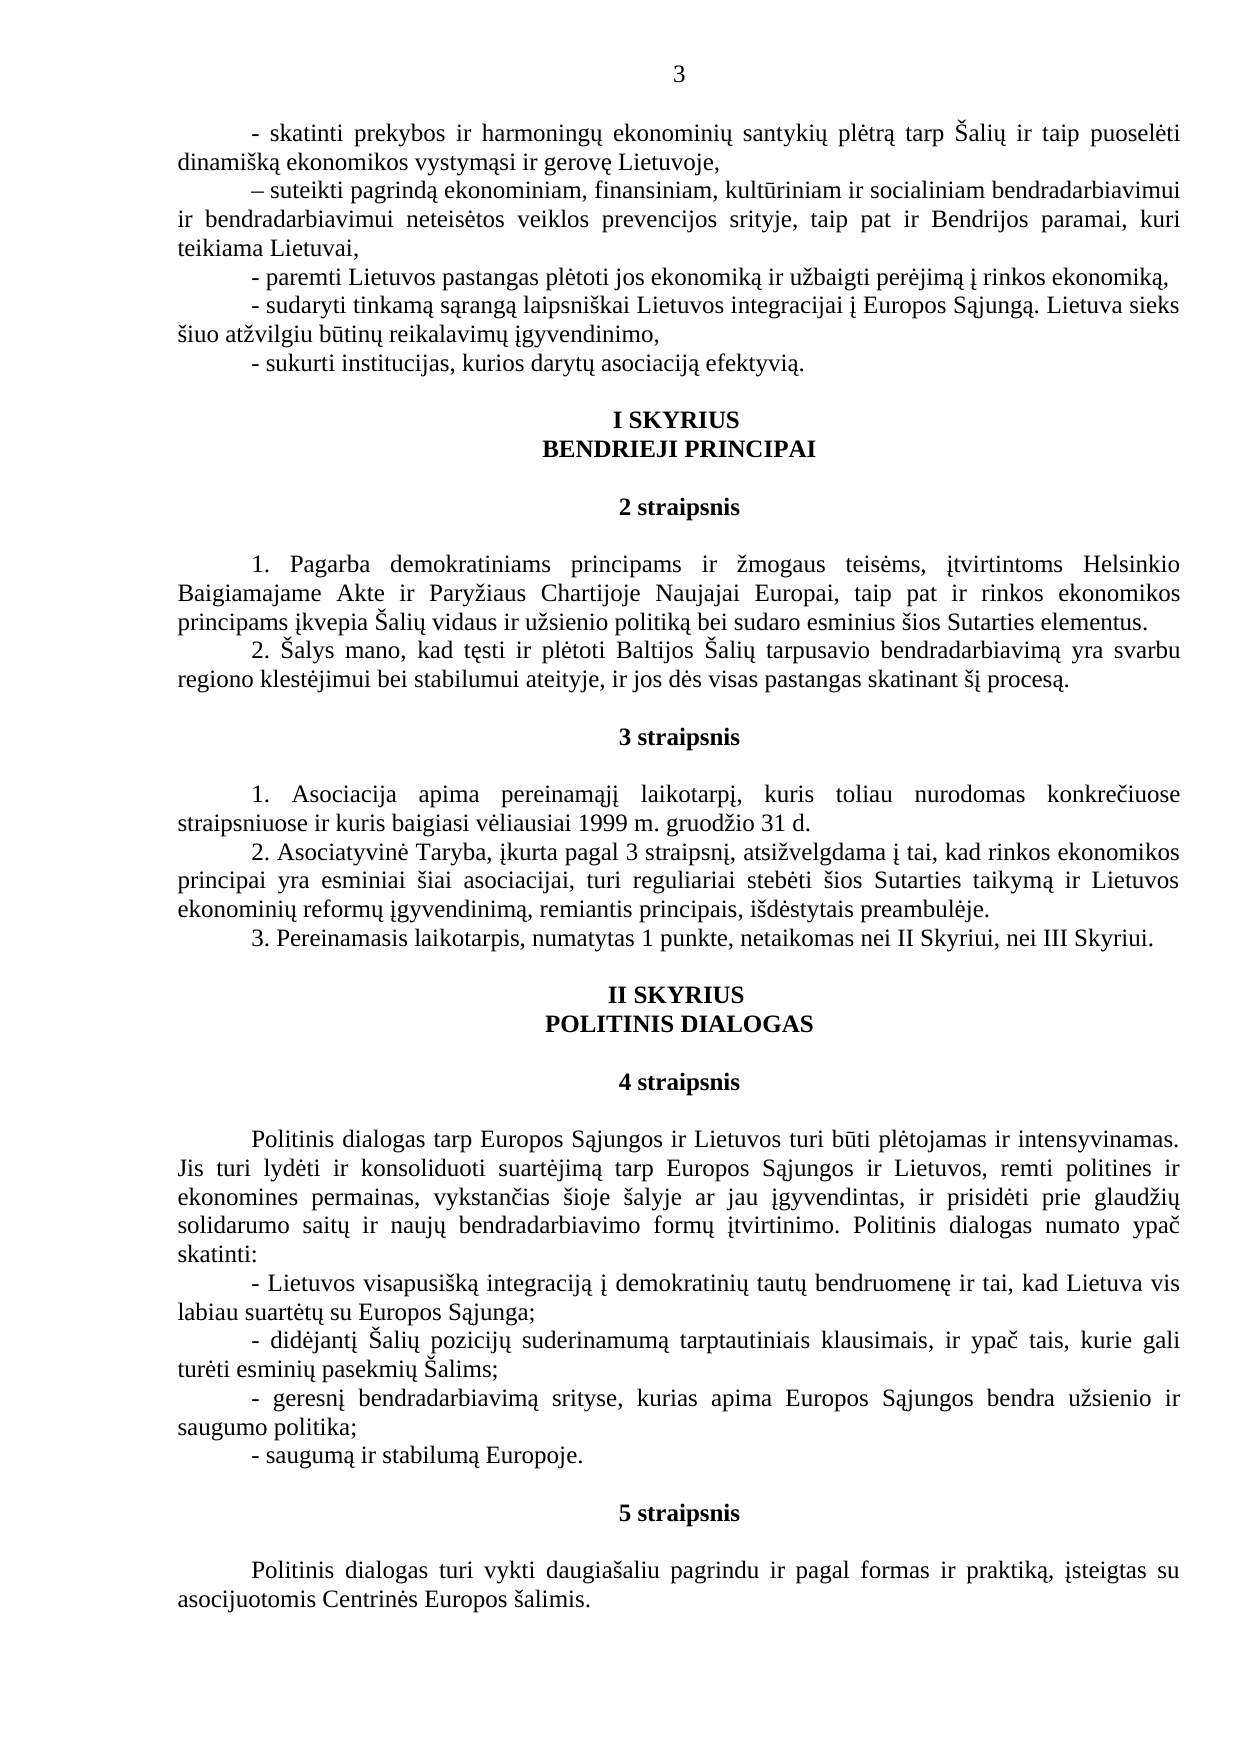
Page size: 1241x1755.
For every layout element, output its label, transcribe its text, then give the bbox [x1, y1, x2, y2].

text 2. Asociatyvinė Taryba, įkurta pagal 3 straipsnį, atsižvelgdama į tai, kad rinkos ekonomikos principai yra esminiai šiai asociacijai, turi reguliariai stebėti šios Sutarties taikymą ir Lietuvos ekonominių reformų įgyvendinimą, remiantis principais, išdėstytais preambulėje. [177, 837, 1181, 923]
text - sukurti institucijas, kurios darytų asociaciją efektyvią. [177, 348, 1181, 377]
text 2. Šalys mano, kad tęsti ir plėtoti Baltijos Šalių tarpusavio bendradarbiavimą yra svarbu regiono klestėjimui bei stabilumui ateityje, ir jos dės visas pastangas skatinant šį procesą. [177, 636, 1181, 693]
text – suteikti pagrindą ekonominiam, finansiniam, kultūriniam ir socialiniam bendradarbiavimui ir bendradarbiavimui neteisėtos veiklos prevencijos srityje, taip pat ir Bendrijos paramai, kuri teikiama Lietuvai, [177, 176, 1181, 262]
text - sudaryti tinkamą sąrangą laipsniškai Lietuvos integracijai į Europos Sąjungą. Lietuva sieks šiuo atžvilgiu būtinų reikalavimų įgyvendinimo, [177, 291, 1181, 348]
text II SKYRIUS [177, 981, 1181, 1009]
text - paremti Lietuvos pastangas plėtoti jos ekonomiką ir užbaigti perėjimą į rinkos ekonomiką, [177, 262, 1181, 291]
text Politinis dialogas turi vykti daugiašaliu pagrindu ir pagal formas ir praktiką, įsteigtas su asocijuotomis Centrinės Europos šalimis. [177, 1556, 1181, 1613]
text 2 straipsnis [177, 492, 1181, 521]
text BENDRIEJI PRINCIPAI [177, 434, 1181, 463]
text - geresnį bendradarbiavimą srityse, kurias apima Europos Sąjungos bendra užsienio ir saugumo politika; [177, 1383, 1181, 1441]
text Politinis dialogas tarp Europos Sąjungos ir Lietuvos turi būti plėtojamas ir intensyvinamas. Jis turi lydėti ir konsoliduoti suartėjimą tarp Europos Sąjungos ir Lietuvos, remti politines ir ekonomines permainas, vykstančias šioje šalyje ar jau įgyvendintas, ir prisidėti prie glaudžių solidarumo saitų ir naujų bendradarbiavimo formų įtvirtinimo. Politinis dialogas numato ypač skatinti: [177, 1124, 1181, 1268]
text 1. Asociacija apima pereinamąjį laikotarpį, kuris toliau nurodomas konkrečiuose straipsniuose ir kuris baigiasi vėliausiai 1999 m. gruodžio 31 d. [177, 779, 1181, 837]
text 4 straipsnis [177, 1067, 1181, 1096]
text - didėjantį Šalių pozicijų suderinamumą tarptautiniais klausimais, ir ypač tais, kurie gali turėti esminių pasekmių Šalims; [177, 1326, 1181, 1383]
text 1. Pagarba demokratiniams principams ir žmogaus teisėms, įtvirtintoms Helsinkio Baigiamajame Akte ir Paryžiaus Chartijoje Naujajai Europai, taip pat ir rinkos ekonomikos principams įkvepia Šalių vidaus ir užsienio politiką bei sudaro esminius šios Sutarties elementus. [177, 549, 1181, 636]
text - Lietuvos visapusišką integraciją į demokratinių tautų bendruomenę ir tai, kad Lietuva vis labiau suartėtų su Europos Sąjunga; [177, 1268, 1181, 1326]
text - saugumą ir stabilumą Europoje. [177, 1441, 1181, 1469]
text - skatinti prekybos ir harmoningų ekonominių santykių plėtrą tarp Šalių ir taip puoselėti dinamišką ekonomikos vystymąsi ir gerovę Lietuvoje, [177, 118, 1181, 176]
text POLITINIS DIALOGAS [177, 1009, 1181, 1038]
text 5 straipsnis [177, 1498, 1181, 1527]
text 3. Pereinamasis laikotarpis, numatytas 1 punkte, netaikomas nei II Skyriui, nei III Skyriui. [177, 923, 1181, 952]
text I SKYRIUS [177, 406, 1181, 434]
text 3 straipsnis [177, 722, 1181, 751]
